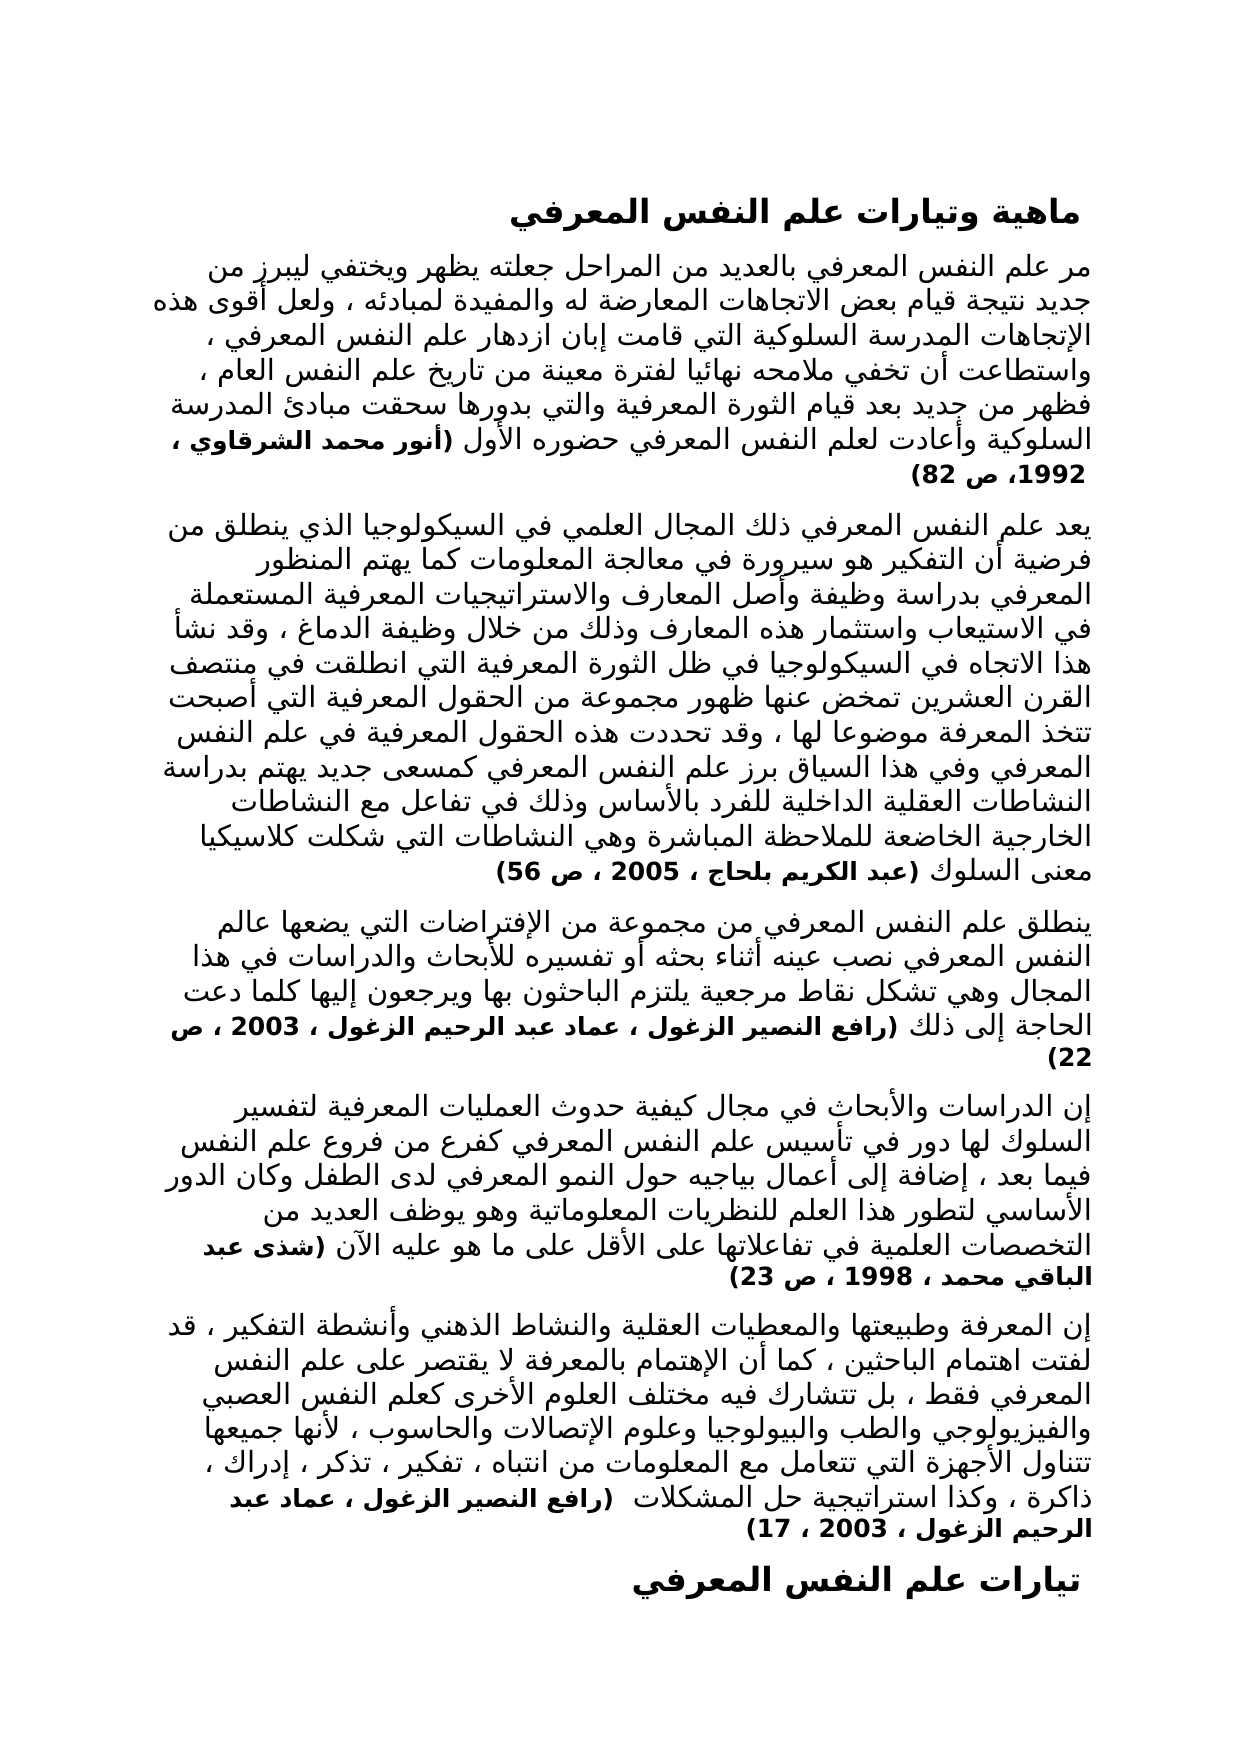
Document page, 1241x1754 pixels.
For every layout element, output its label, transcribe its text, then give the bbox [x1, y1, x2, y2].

text تيارات علم النفس المعرفي [148, 1560, 1093, 1599]
text إن الدراسات والأبحاث في مجال كيفية حدوث العمليات المعرفية لتفسير السلوك لها دور في تأسيس علم النفس المعرفي كفرع من فروع علم النفس فيما بعد ، إضافة إلى أعمال بياجيه حول النمو المعرفي لدى الطفل وكان الدور الأساسي لتطور هذا العلم للنظريات المعلوماتية وهو يوظف العديد من التخصصات العلمية في تفاعلاتها على الأقل على ما هو عليه الآن (شذى عبد الباقي محمد ، 1998 ، ص 23) [148, 1089, 1093, 1292]
text إن المعرفة وطبيعتها والمعطيات العقلية والنشاط الذهني وأنشطة التفكير ، قد لفتت اهتمام الباحثين ، كما أن الإهتمام بالمعرفة لا يقتصر على علم النفس المعرفي فقط ، بل تتشارك فيه مختلف العلوم الأخرى كعلم النفس العصبي والفيزيولوجي والطب والبيولوجيا وعلوم الإتصالات والحاسوب ، لأنها جميعها تتناول الأجهزة التي تتعامل مع المعلومات من انتباه ، تفكير ، تذكر ، إدراك ، ذاكرة ، وكذا استراتيجية حل المشكلات (رافع النصير الزغول ، عماد عبد الرحيم الزغول ، 2003 ، 17) [148, 1309, 1093, 1543]
text يعد علم النفس المعرفي ذلك المجال العلمي في السيكولوجيا الذي ينطلق من فرضية أن التفكير هو سيرورة في معالجة المعلومات كما يهتم المنظور المعرفي بدراسة وظيفة وأصل المعارف والاستراتيجيات المعرفية المستعملة في الاستيعاب واستثمار هذه المعارف وذلك من خلال وظيفة الدماغ ، وقد نشأ هذا الاتجاه في السيكولوجيا في ظل الثورة المعرفية التي انطلقت في منتصف القرن العشرين تمخض عنها ظهور مجموعة من الحقول المعرفية التي أصبحت تتخذ المعرفة موضوعا لها ، وقد تحددت هذه الحقول المعرفية في علم النفس المعرفي وفي هذا السياق برز علم النفس المعرفي كمسعى جديد يهتم بدراسة النشاطات العقلية الداخلية للفرد بالأساس وذلك في تفاعل مع النشاطات الخارجية الخاضعة للملاحظة المباشرة وهي النشاطات التي شكلت كلاسيكيا معنى السلوك (عبد الكريم بلحاج ، 2005 ، ص 56) [148, 508, 1093, 888]
text ماهية وتيارات علم النفس المعرفي [148, 193, 1093, 232]
text ينطلق علم النفس المعرفي من مجموعة من الإفتراضات التي يضعها عالم النفس المعرفي نصب عينه أثناء بحثه أو تفسيره للأبحاث والدراسات في هذا المجال وهي تشكل نقاط مرجعية يلتزم الباحثون بها ويرجعون إليها كلما دعت الحاجة إلى ذلك (رافع النصير الزغول ، عماد عبد الرحيم الزغول ، 2003 ، ص 22) [148, 905, 1093, 1072]
text مر علم النفس المعرفي بالعديد من المراحل جعلته يظهر ويختفي ليبرز من جديد نتيجة قيام بعض الاتجاهات المعارضة له والمفيدة لمبادئه ، ولعل أقوى هذه الإتجاهات المدرسة السلوكية التي قامت إبان ازدهار علم النفس المعرفي ، واستطاعت أن تخفي ملامحه نهائيا لفترة معينة من تاريخ علم النفس العام ، فظهر من جديد بعد قيام الثورة المعرفية والتي بدورها سحقت مبادئ المدرسة السلوكية وأعادت لعلم النفس المعرفي حضوره الأول (أنور محمد الشرقاوي ، 1992، ص 82) [148, 249, 1093, 491]
